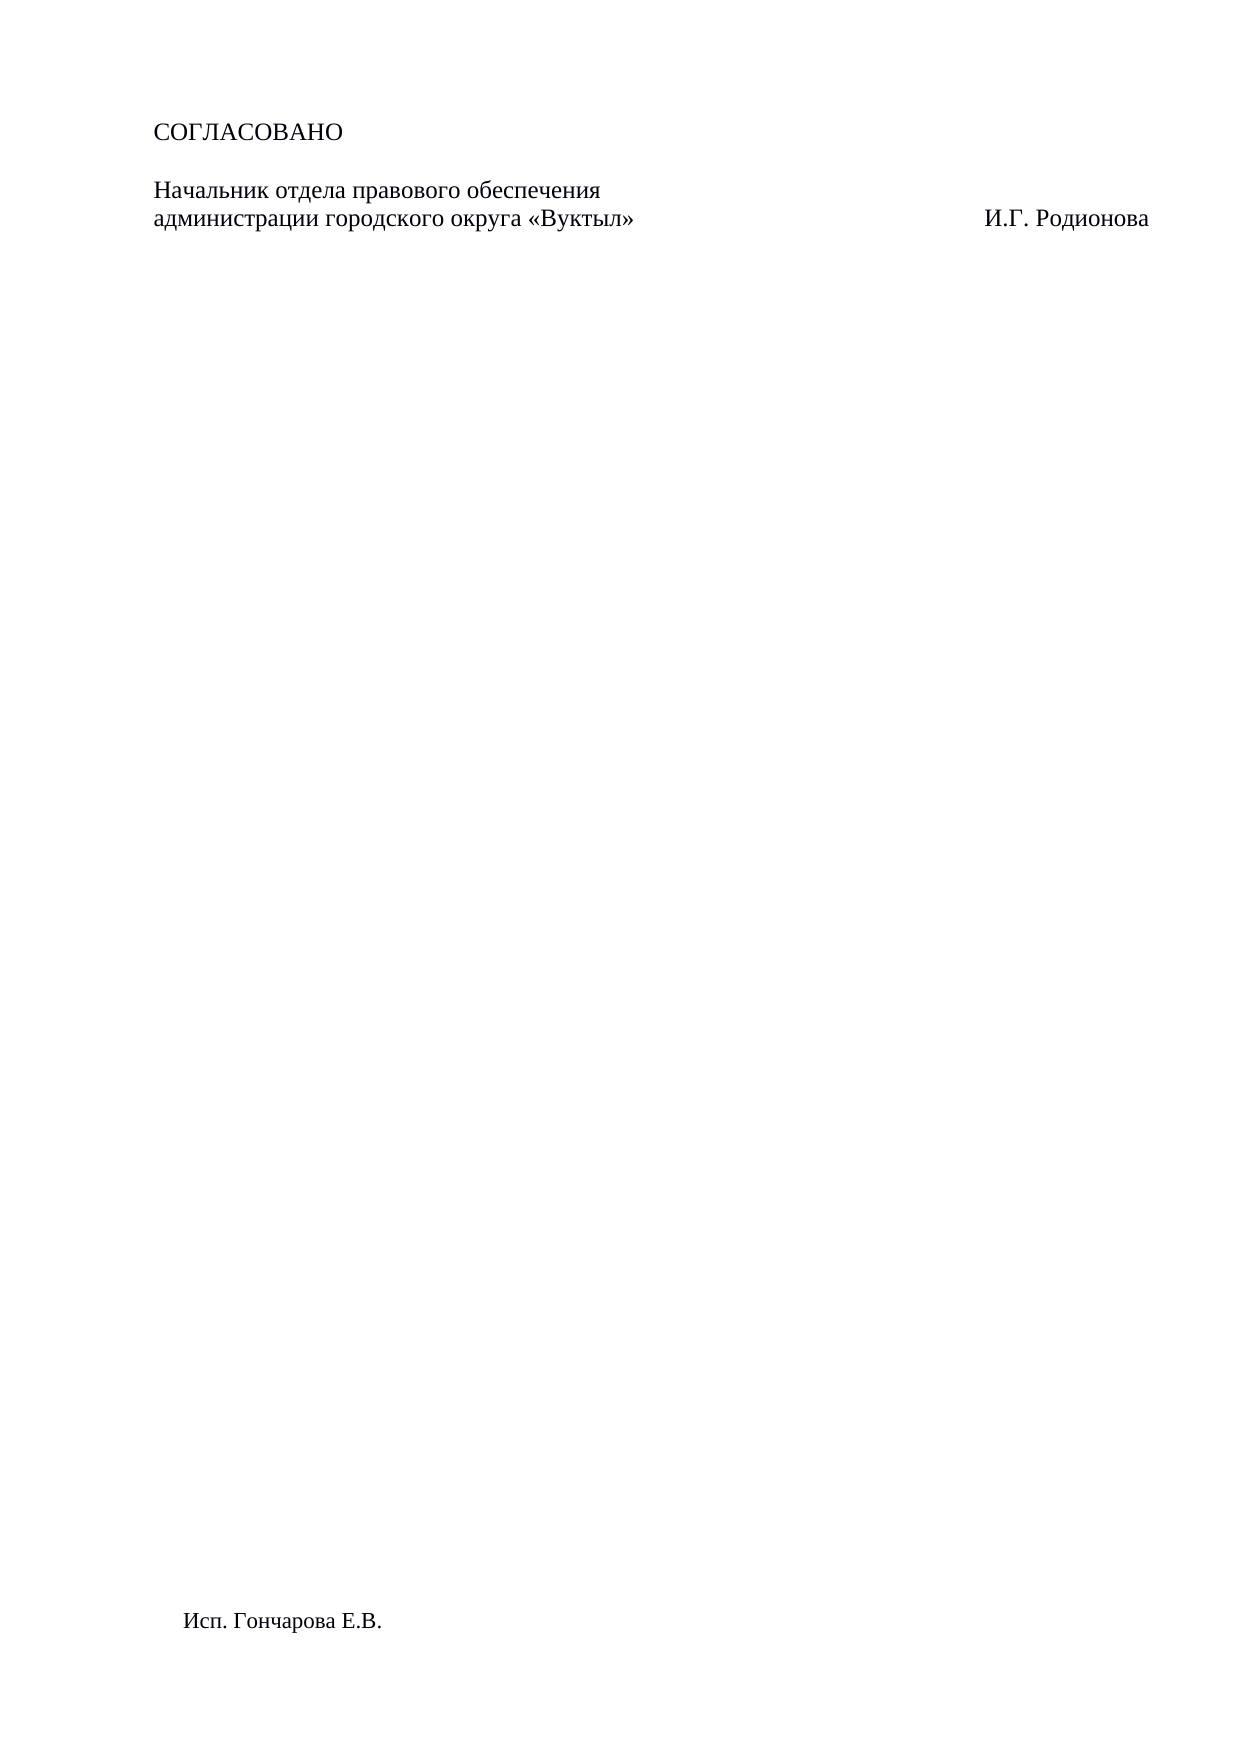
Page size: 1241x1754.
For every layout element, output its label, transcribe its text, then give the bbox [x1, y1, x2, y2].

text администрации городского округа «Вуктыл» И.Г. Родионова [153, 203, 1158, 232]
text Исп. Гончарова Е.В. [183, 1607, 1128, 1634]
text Начальник отдела правового обеспечения [153, 175, 1128, 203]
text СОГЛАСОВАНО [153, 117, 1128, 146]
